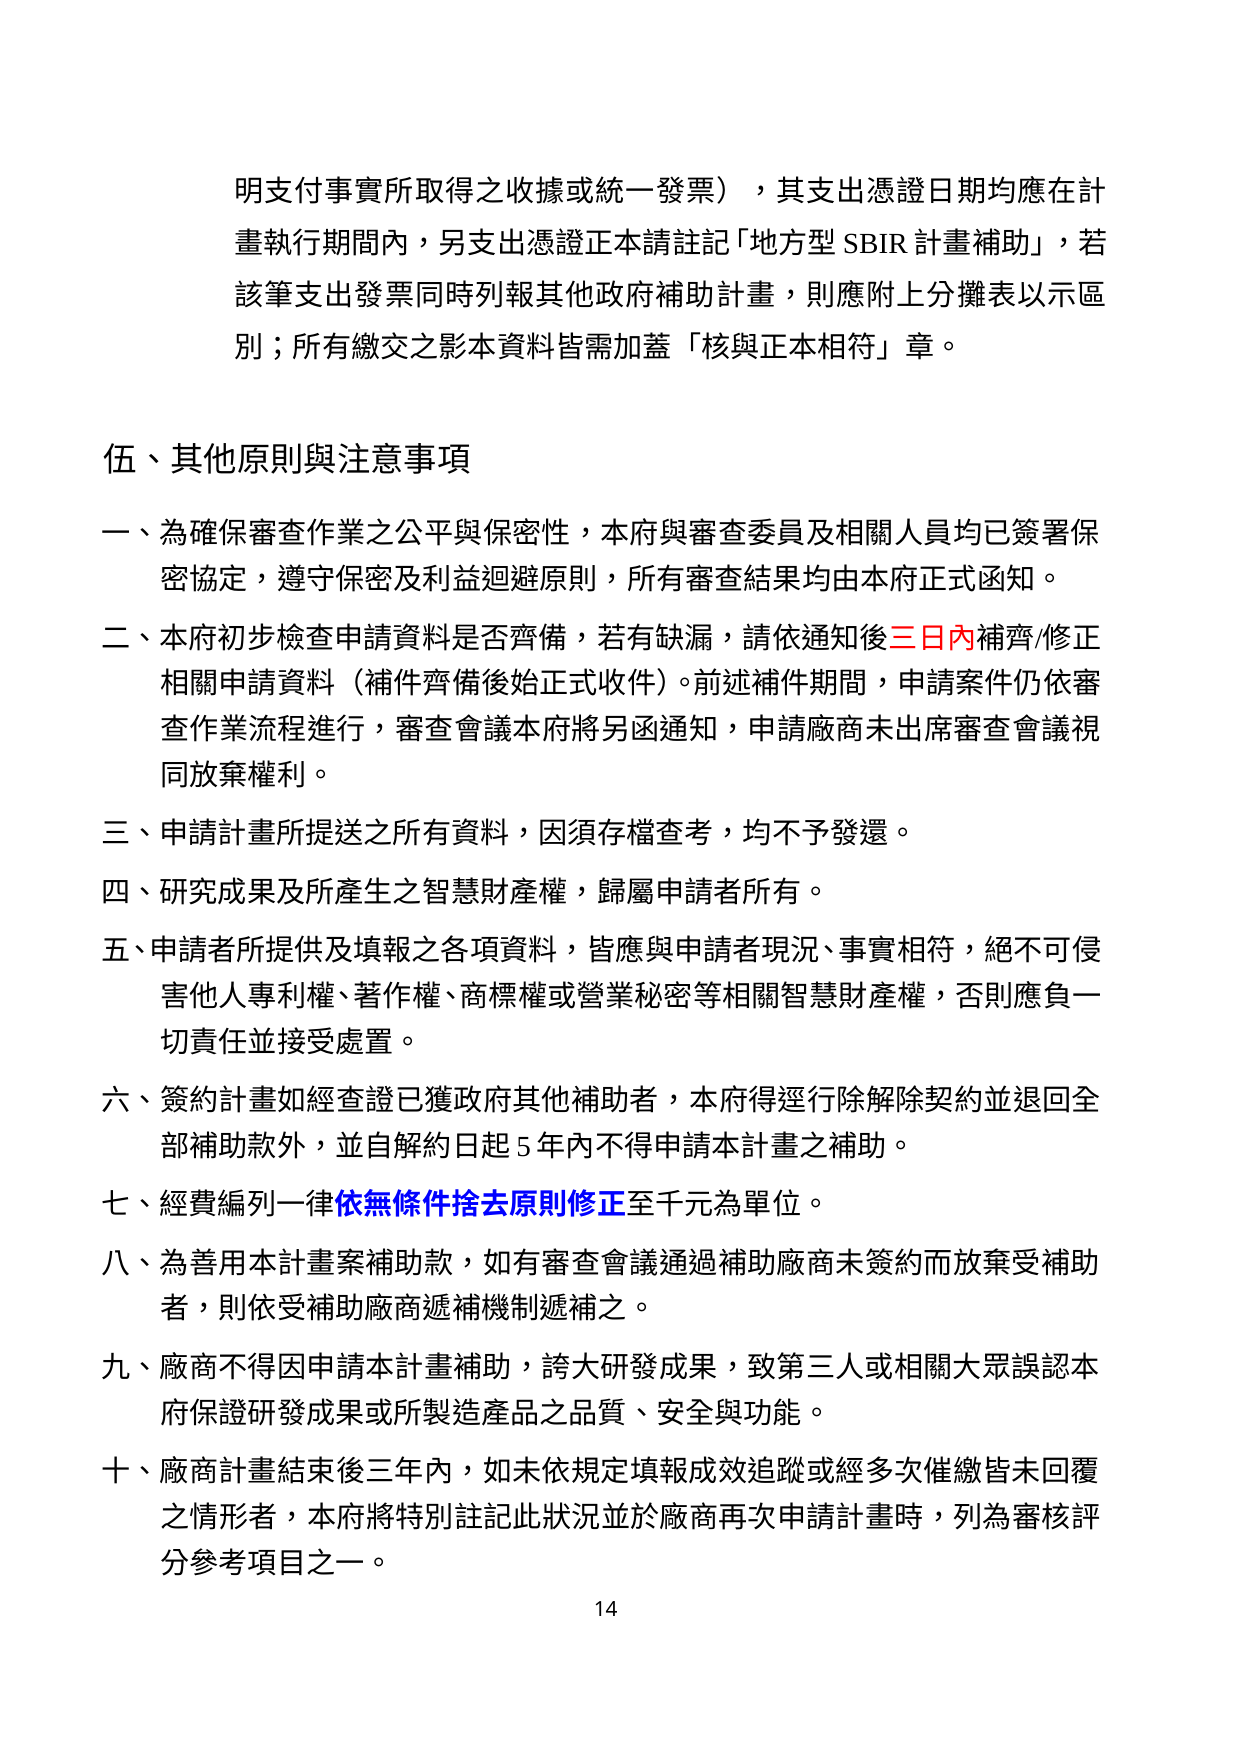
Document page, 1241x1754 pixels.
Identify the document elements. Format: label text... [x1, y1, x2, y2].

text 八、為善用本計畫案補助款，如有審查會議通過補助廠商未簽約而放棄受補助者，則依受補助廠商遞補機制遞補之。 [101, 1236, 1101, 1328]
text 十、廠商計畫結束後三年內，如未依規定填報成效追蹤或經多次催繳皆未回覆之情形者，本府將特別註記此狀況並於廠商再次申請計畫時，列為審核評分參考項目之一。 [101, 1445, 1101, 1582]
text 三、申請計畫所提送之所有資料，因須存檔查考，均不予發還。 [101, 807, 1101, 853]
text 九、廠商不得因申請本計畫補助，誇大研發成果，致第三人或相關大眾誤認本府保證研發成果或所製造產品之品質、安全與功能。 [101, 1341, 1101, 1432]
text 六、簽約計畫如經查證已獲政府其他補助者，本府得逕行除解除契約並退回全部補助款外，並自解約日起5年內不得申請本計畫之補助。 [101, 1074, 1101, 1166]
text 二、本府初步檢查申請資料是否齊備，若有缺漏，請依通知後三日內補齊/修正相關申請資料（補件齊備後始正式收件）。前述補件期間，申請案件仍依審查作業流程進行，審查會議本府將另函通知，申請廠商未出席審查會議視同放棄權利。 [101, 611, 1101, 795]
text 一、為確保審查作業之公平與保密性，本府與審查委員及相關人員均已簽署保密協定，遵守保密及利益迴避原則，所有審查結果均由本府正式函知。 [101, 507, 1101, 599]
text 四、研究成果及所產生之智慧財產權，歸屬申請者所有。 [101, 866, 1101, 911]
text 五、申請者所提供及填報之各項資料，皆應與申請者現況、事實相符，絕不可侵害他人專利權、著作權、商標權或營業秘密等相關智慧財產權，否則應負一切責任並接受處置。 [101, 924, 1101, 1061]
text 七、經費編列一律依無條件捨去原則修正至千元為單位。 [101, 1178, 1101, 1224]
text 明支付事實所取得之收據或統一發票），其支出憑證日期均應在計畫執行期間內，另支出憑證正本請註記「地方型SBIR計畫補助」，若該筆支出發票同時列報其他政府補助計畫，則應附上分攤表以示區別；所有繳交之影本資料皆需加蓋「核與正本相符」章。 [161, 159, 1107, 368]
text 伍、其他原則與注意事項 [103, 420, 1107, 495]
